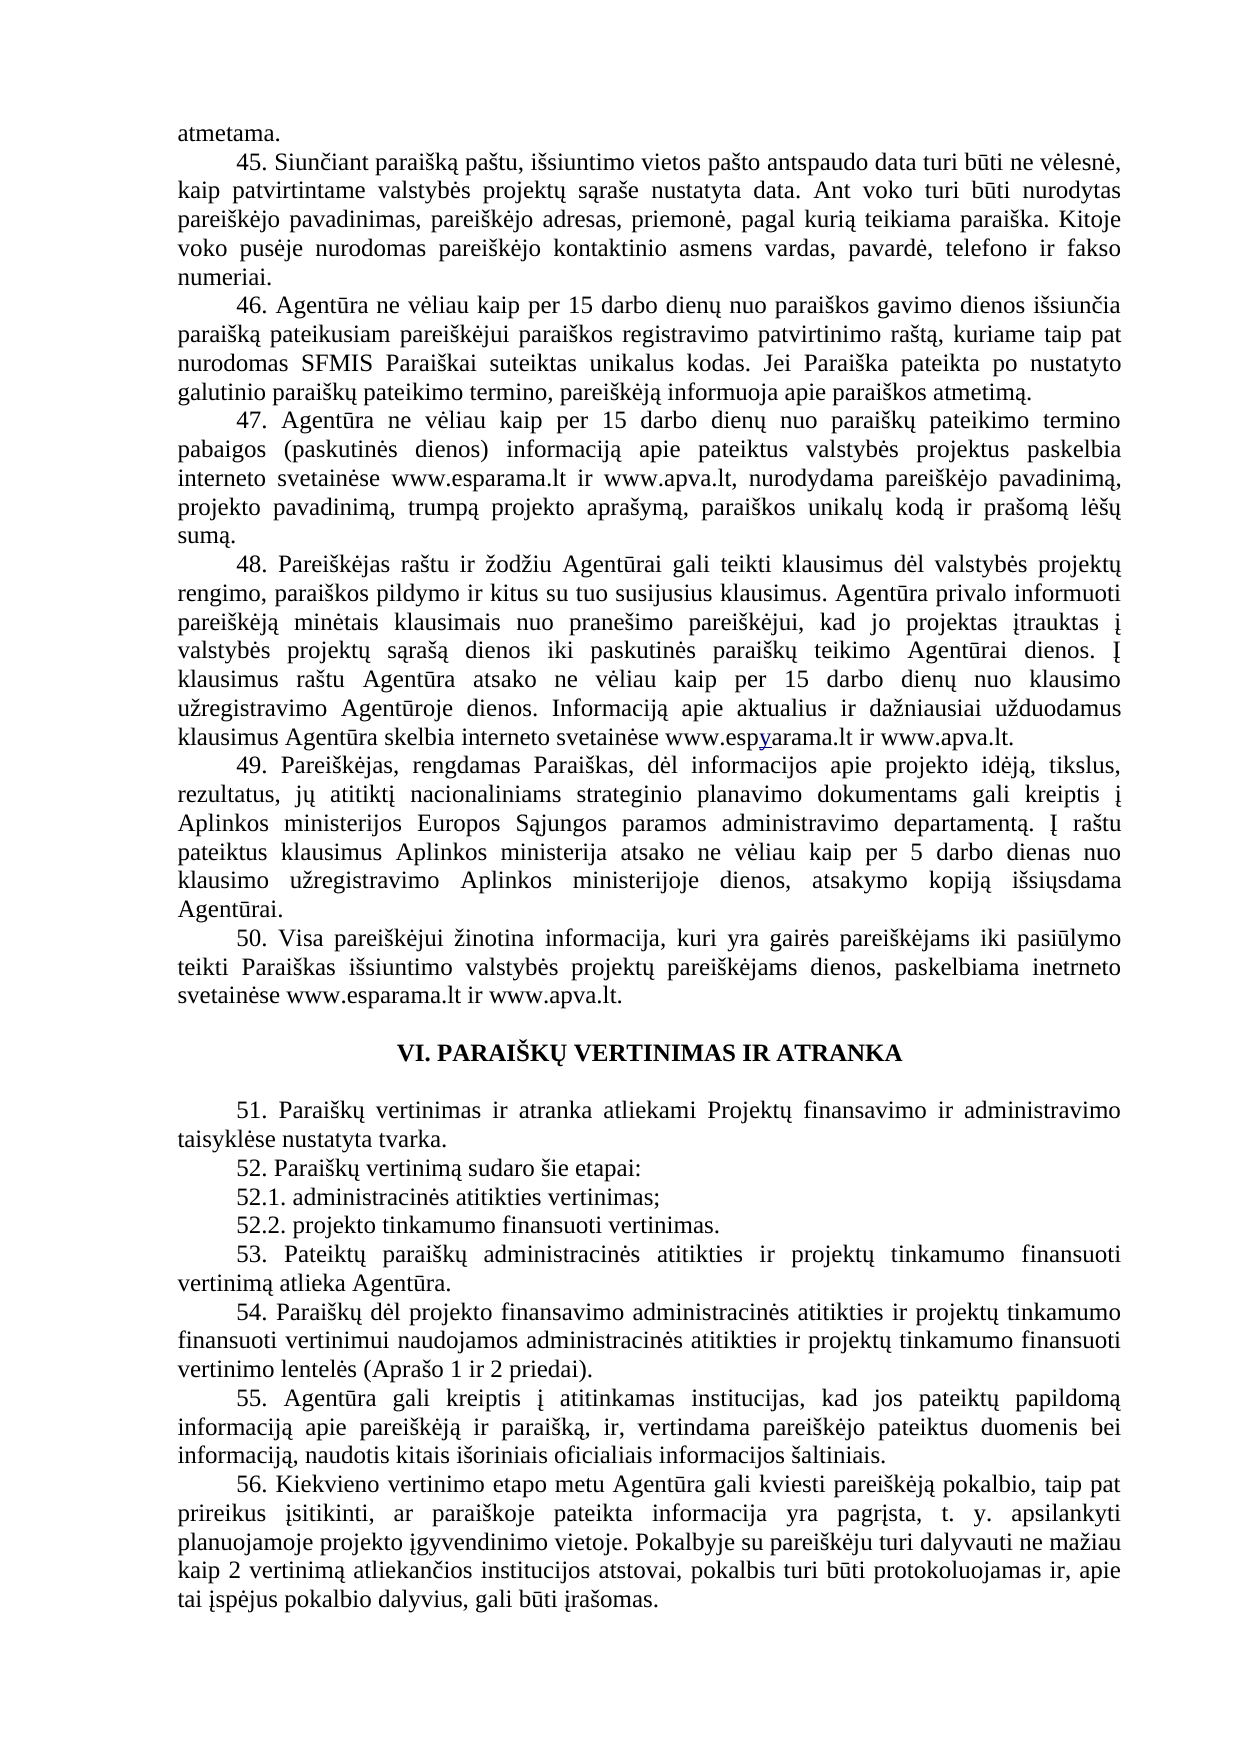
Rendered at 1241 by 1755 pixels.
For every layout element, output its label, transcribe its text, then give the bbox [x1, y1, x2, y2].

text 54. Paraiškų dėl projekto finansavimo administracinės atitikties ir projektų tinkamumo finansuoti vertinimui naudojamos administracinės atitikties ir projektų tinkamumo finansuoti vertinimo lentelės (Aprašo 1 ir 2 priedai). [177, 1297, 1122, 1383]
text 56. Kiekvieno vertinimo etapo metu Agentūra gali kviesti pareiškėją pokalbio, taip pat prireikus įsitikinti, ar paraiškoje pateikta informacija yra pagrįsta, t. y. apsilankyti planuojamoje projekto įgyvendinimo vietoje. Pokalbyje su pareiškėju turi dalyvauti ne mažiau kaip 2 vertinimą atliekančios institucijos atstovai, pokalbis turi būti protokoluojamas ir, apie tai įspėjus pokalbio dalyvius, gali būti įrašomas. [177, 1469, 1122, 1613]
text VI. PARAIŠKŲ VERTINIMAS IR ATRANKA [177, 1038, 1122, 1067]
text 51. Paraiškų vertinimas ir atranka atliekami Projektų finansavimo ir administravimo taisyklėse nustatyta tvarka. [177, 1096, 1122, 1153]
text 49. Pareiškėjas, rengdamas Paraiškas, dėl informacijos apie projekto idėją, tikslus, rezultatus, jų atitiktį nacionaliniams strateginio planavimo dokumentams gali kreiptis į Aplinkos ministerijos Europos Sąjungos paramos administravimo departamentą. Į raštu pateiktus klausimus Aplinkos ministerija atsako ne vėliau kaip per 5 darbo dienas nuo klausimo užregistravimo Aplinkos ministerijoje dienos, atsakymo kopiją išsiųsdama Agentūrai. [177, 751, 1122, 923]
text 48. Pareiškėjas raštu ir žodžiu Agentūrai gali teikti klausimus dėl valstybės projektų rengimo, paraiškos pildymo ir kitus su tuo susijusius klausimus. Agentūra privalo informuoti pareiškėją minėtais klausimais nuo pranešimo pareiškėjui, kad jo projektas įtrauktas į valstybės projektų sąrašą dienos iki paskutinės paraiškų teikimo Agentūrai dienos. Į klausimus raštu Agentūra atsako ne vėliau kaip per 15 darbo dienų nuo klausimo užregistravimo Agentūroje dienos. Informaciją apie aktualius ir dažniausiai užduodamus klausimus Agentūra skelbia interneto svetainėse www.espyarama.lt ir www.apva.lt. [177, 549, 1122, 751]
text 52.2. projekto tinkamumo finansuoti vertinimas. [177, 1211, 1122, 1239]
text 52. Paraiškų vertinimą sudaro šie etapai: [177, 1153, 1122, 1182]
text 55. Agentūra gali kreiptis į atitinkamas institucijas, kad jos pateiktų papildomą informaciją apie pareiškėją ir paraišką, ir, vertindama pareiškėjo pateiktus duomenis bei informaciją, naudotis kitais išoriniais oficialiais informacijos šaltiniais. [177, 1383, 1122, 1469]
text 52.1. administracinės atitikties vertinimas; [177, 1182, 1122, 1211]
text 50. Visa pareiškėjui žinotina informacija, kuri yra gairės pareiškėjams iki pasiūlymo teikti Paraiškas išsiuntimo valstybės projektų pareiškėjams dienos, paskelbiama inetrneto svetainėse www.esparama.lt ir www.apva.lt. [177, 923, 1122, 1009]
text 46. Agentūra ne vėliau kaip per 15 darbo dienų nuo paraiškos gavimo dienos išsiunčia paraišką pateikusiam pareiškėjui paraiškos registravimo patvirtinimo raštą, kuriame taip pat nurodomas SFMIS Paraiškai suteiktas unikalus kodas. Jei Paraiška pateikta po nustatyto galutinio paraiškų pateikimo termino, pareiškėją informuoja apie paraiškos atmetimą. [177, 291, 1122, 406]
text 47. Agentūra ne vėliau kaip per 15 darbo dienų nuo paraiškų pateikimo termino pabaigos (paskutinės dienos) informaciją apie pateiktus valstybės projektus paskelbia interneto svetainėse www.esparama.lt ir www.apva.lt, nurodydama pareiškėjo pavadinimą, projekto pavadinimą, trumpą projekto aprašymą, paraiškos unikalų kodą ir prašomą lėšų sumą. [177, 406, 1122, 549]
text atmetama. [177, 118, 1122, 147]
text 53. Pateiktų paraiškų administracinės atitikties ir projektų tinkamumo finansuoti vertinimą atlieka Agentūra. [177, 1239, 1122, 1297]
text 45. Siunčiant paraišką paštu, išsiuntimo vietos pašto antspaudo data turi būti ne vėlesnė, kaip patvirtintame valstybės projektų sąraše nustatyta data. Ant voko turi būti nurodytas pareiškėjo pavadinimas, pareiškėjo adresas, priemonė, pagal kurią teikiama paraiška. Kitoje voko pusėje nurodomas pareiškėjo kontaktinio asmens vardas, pavardė, telefono ir fakso numeriai. [177, 147, 1122, 291]
